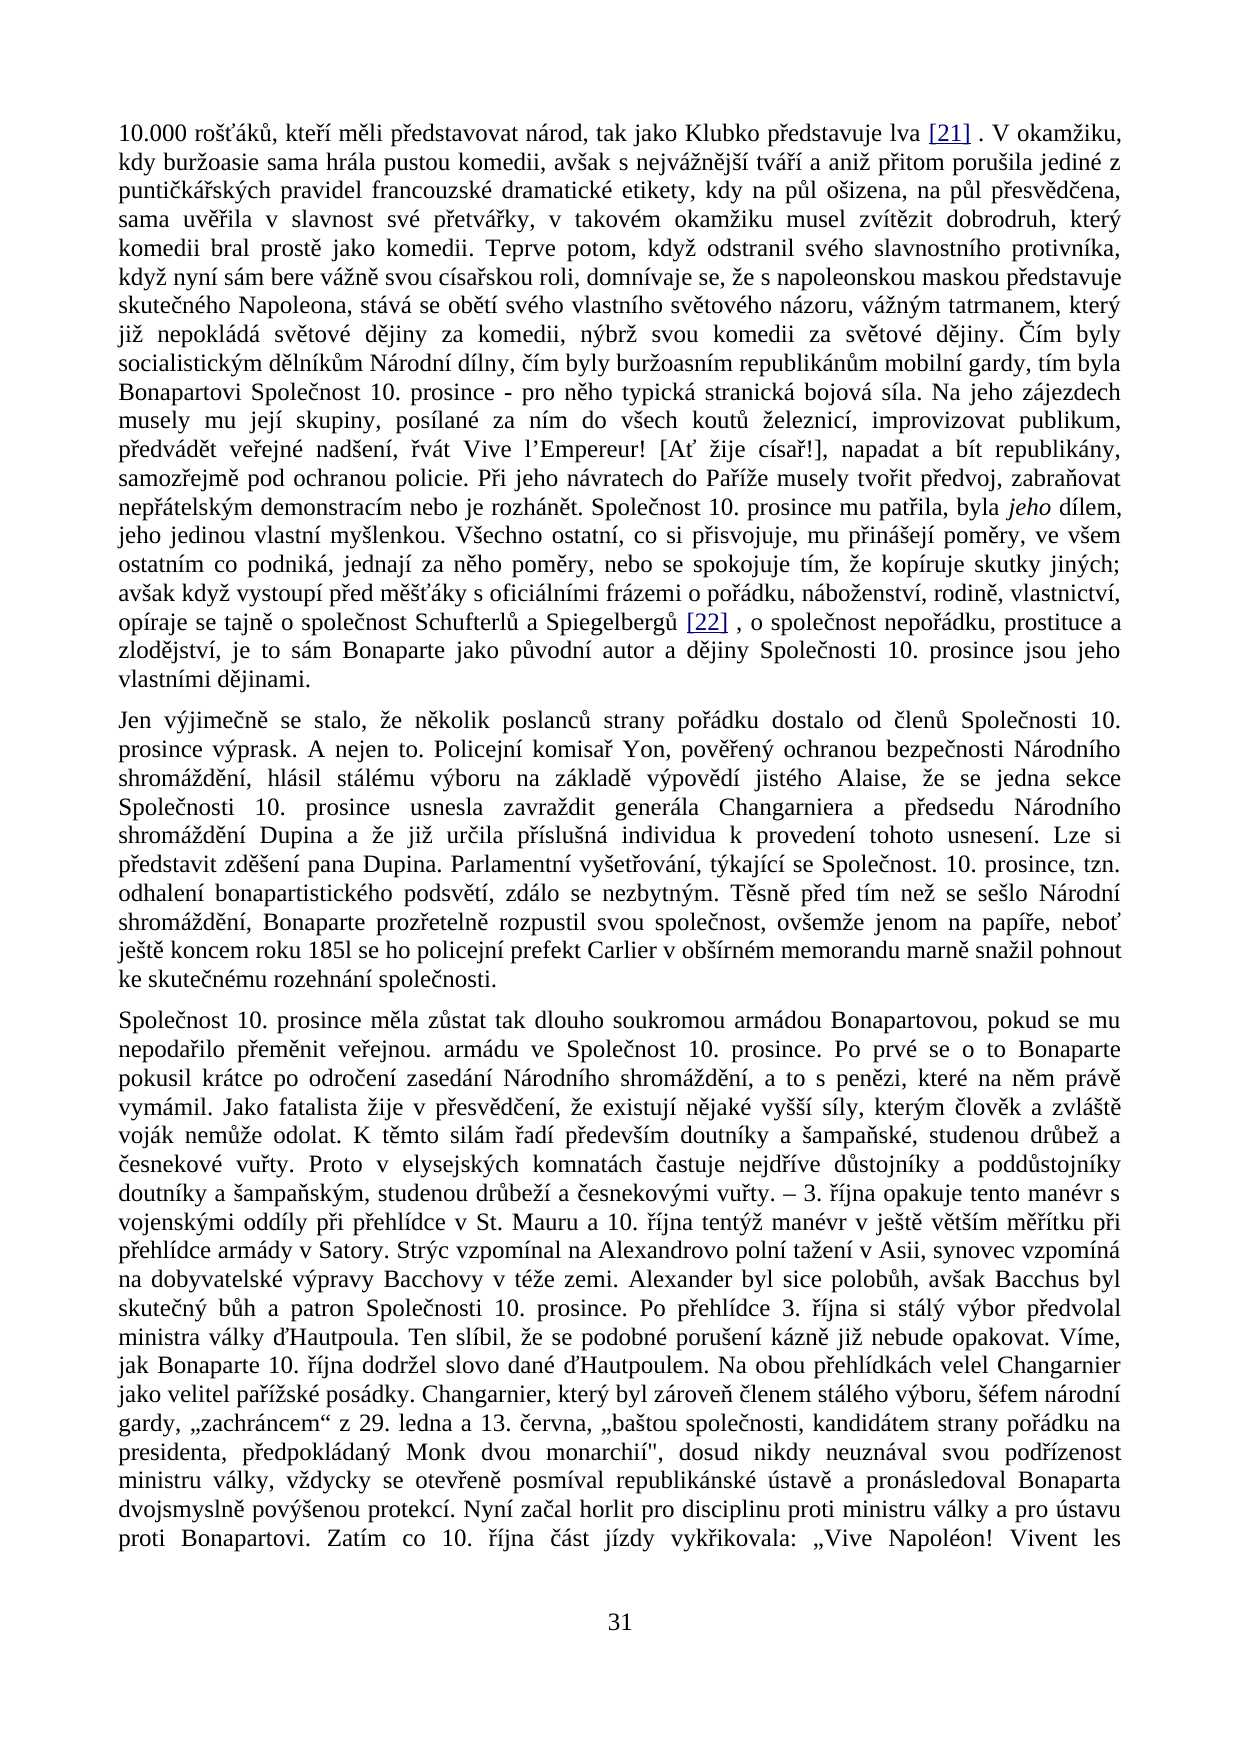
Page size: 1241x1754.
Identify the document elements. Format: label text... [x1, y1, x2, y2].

text Jen výjimečně se stalo, že několik poslanců strany pořádku dostalo od členů Společnosti 10. prosince výprask. A nejen to. Policejní komisař Yon, pověřený ochranou bezpečnosti Národního shromáždění, hlásil stálému výboru na základě výpovědí jistého Alaise, že se jedna sekce Společnosti 10. prosince usnesla zavraždit generála Changarniera a předsedu Národního shromáždění Dupina a že již určila příslušná individua k provedení tohoto usnesení. Lze si představit zděšení pana Dupina. Parlamentní vyšetřování, týkající se Společnost. 10. prosince, tzn. odhalení bonapartistického podsvětí, zdálo se nezbytným. Těsně před tím než se sešlo Národní shromáždění, Bonaparte prozřetelně rozpustil svou společnost, ovšemže jenom na papíře, neboť ještě koncem roku 185l se ho policejní prefekt Carlier v obšírném memorandu marně snažil pohnout ke skutečnému rozehnání společnosti. [118, 706, 1122, 993]
text Společnost 10. prosince měla zůstat tak dlouho soukromou armádou Bonapartovou, pokud se mu nepodařilo přeměnit veřejnou. armádu ve Společnost 10. prosince. Po prvé se o to Bonaparte pokusil krátce po odročení zasedání Národního shromáždění, a to s penězi, které na něm právě vymámil. Jako fatalista žije v přesvědčení, že existují nějaké vyšší síly, kterým člověk a zvláště voják nemůže odolat. K těmto silám řadí především doutníky a šampaňské, studenou drůbež a česnekové vuřty. Proto v elysejských komnatách častuje nejdříve důstojníky a poddůstojníky doutníky a šampaňským, studenou drůbeží a česnekovými vuřty. – 3. října opakuje tento manévr s vojenskými oddíly při přehlídce v St. Mauru a 10. října tentýž manévr v ještě větším měřítku při přehlídce armády v Satory. Strýc vzpomínal na Alexandrovo polní tažení v Asii, synovec vzpomíná na dobyvatelské výpravy Bacchovy v téže zemi. Alexander byl sice polobůh, avšak Bacchus byl skutečný bůh a patron Společnosti 10. prosince. Po přehlídce 3. října si stálý výbor předvolal ministra války ďHautpoula. Ten slíbil, že se podobné porušení kázně již nebude opakovat. Víme, jak Bonaparte 10. října dodržel slovo dané ďHautpoulem. Na obou přehlídkách velel Changarnier jako velitel pařížské posádky. Changarnier, který byl zároveň členem stálého výboru, šéfem národní gardy, „zachráncem“ z 29. ledna a 13. června, „baštou společnosti, kandidátem strany pořádku na presidenta, předpokládaný Monk dvou monarchií", dosud nikdy neuznával svou podřízenost ministru války, vždycky se otevřeně posmíval republikánské ústavě a pronásledoval Bonaparta dvojsmyslně povýšenou protekcí. Nyní začal horlit pro disciplinu proti ministru války a pro ústavu proti Bonapartovi. Zatím co 10. října část jízdy vykřikovala: „Vive Napoléon! Vivent les [118, 1006, 1122, 1552]
text 10.000 rošťáků, kteří měli představovat národ, tak jako Klubko představuje lva [21] . V okamžiku, kdy buržoasie sama hrála pustou komedii, avšak s nejvážnější tváří a aniž přitom porušila jediné z puntičkářských pravidel francouzské dramatické etikety, kdy na půl ošizena, na půl přesvědčena, sama uvěřila v slavnost své přetvářky, v takovém okamžiku musel zvítězit dobrodruh, který komedii bral prostě jako komedii. Teprve potom, když odstranil svého slavnostního protivníka, když nyní sám bere vážně svou císařskou roli, domnívaje se, že s napoleonskou maskou představuje skutečného Napoleona, stává se obětí svého vlastního světového názoru, vážným tatrmanem, který již nepokládá světové dějiny za komedii, nýbrž svou komedii za světové dějiny. Čím byly socialistickým dělníkům Národní dílny, čím byly buržoasním republikánům mobilní gardy, tím byla Bonapartovi Společnost 10. prosince - pro něho typická stranická bojová síla. Na jeho zájezdech musely mu její skupiny, posílané za ním do všech koutů železnicí, improvizovat publikum, předvádět veřejné nadšení, řvát Vive l’Empereur! [Ať žije císař!], napadat a bít republikány, samozřejmě pod ochranou policie. Při jeho návratech do Paříže musely tvořit předvoj, zabraňovat nepřátelským demonstracím nebo je rozhánět. Společnost 10. prosince mu patřila, byla jeho dílem, jeho jedinou vlastní myšlenkou. Všechno ostatní, co si přisvojuje, mu přinášejí poměry, ve všem ostatním co podniká, jednají za něho poměry, nebo se spokojuje tím, že kopíruje skutky jiných; avšak když vystoupí před měšťáky s oficiálními frázemi o pořádku, náboženství, rodině, vlastnictví, opíraje se tajně o společnost Schufterlů a Spiegelbergů [22] , o společnost nepořádku, prostituce a zlodějství, je to sám Bonaparte jako původní autor a dějiny Společnosti 10. prosince jsou jeho vlastními dějinami. [118, 118, 1122, 693]
